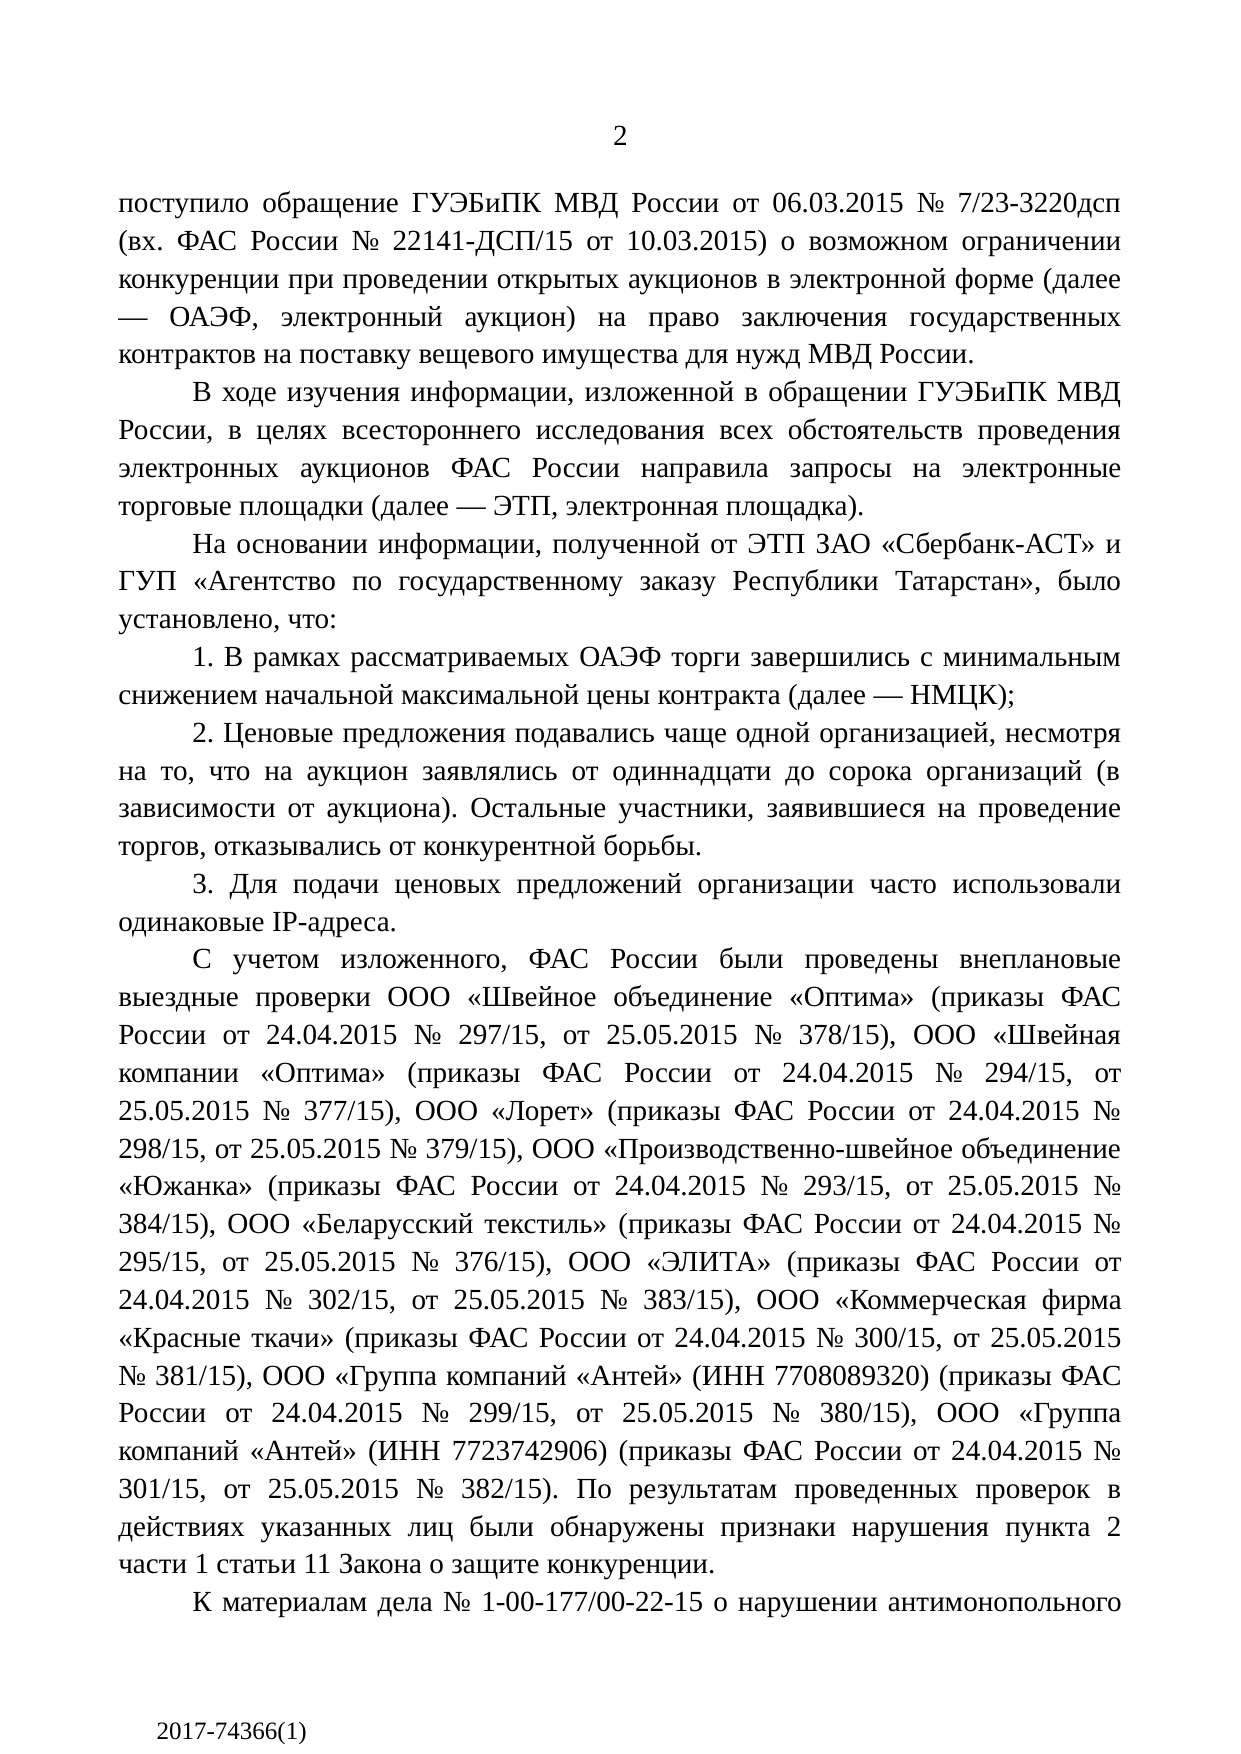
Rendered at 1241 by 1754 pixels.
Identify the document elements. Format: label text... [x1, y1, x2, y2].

text 3. Для подачи ценовых предложений организации часто использовали одинаковые IP-адреса. [118, 862, 1122, 937]
text На основании информации, полученной от ЭТП ЗАО «Сбербанк-АСТ» и ГУП «Агентство по государственному заказу Республики Татарстан», было установлено, что: [118, 521, 1122, 635]
text поступило обращение ГУЭБиПК МВД России от 06.03.2015 № 7/23-3220дсп (вх. ФАС России № 22141-ДСП/15 от 10.03.2015) о возможном ограничении конкуренции при проведении открытых аукционов в электронной форме (далее — ОАЭФ, электронный аукцион) на право заключения государственных контрактов на поставку вещевого имущества для нужд МВД России. [118, 181, 1122, 370]
text В ходе изучения информации, изложенной в обращении ГУЭБиПК МВД России, в целях всестороннего исследования всех обстоятельств проведения электронных аукционов ФАС России направила запросы на электронные торговые площадки (далее — ЭТП, электронная площадка). [118, 370, 1122, 521]
text 2. Ценовые предложения подавались чаще одной организацией, несмотря на то, что на аукцион заявлялись от одиннадцати до сорока организаций (в зависимости от аукциона). Остальные участники, заявившиеся на проведение торгов, отказывались от конкурентной борьбы. [118, 711, 1122, 862]
text 1. В рамках рассматриваемых ОАЭФ торги завершились с минимальным снижением начальной максимальной цены контракта (далее — НМЦК); [118, 635, 1122, 711]
text С учетом изложенного, ФАС России были проведены внеплановые выездные проверки ООО «Швейное объединение «Оптима» (приказы ФАС России от 24.04.2015 № 297/15, от 25.05.2015 № 378/15), ООО «Швейная компании «Оптима» (приказы ФАС России от 24.04.2015 № 294/15, от 25.05.2015 № 377/15), ООО «Лорет» (приказы ФАС России от 24.04.2015 № 298/15, от 25.05.2015 № 379/15), ООО «Производственно-швейное объединение «Южанка» (приказы ФАС России от 24.04.2015 № 293/15, от 25.05.2015 № 384/15), ООО «Беларусский текстиль» (приказы ФАС России от 24.04.2015 № 295/15, от 25.05.2015 № 376/15), ООО «ЭЛИТА» (приказы ФАС России от 24.04.2015 № 302/15, от 25.05.2015 № 383/15), ООО «Коммерческая фирма «Красные ткачи» (приказы ФАС России от 24.04.2015 № 300/15, от 25.05.2015 № 381/15), ООО «Группа компаний «Антей» (ИНН 7708089320) (приказы ФАС России от 24.04.2015 № 299/15, от 25.05.2015 № 380/15), ООО «Группа компаний «Антей» (ИНН 7723742906) (приказы ФАС России от 24.04.2015 № 301/15, от 25.05.2015 № 382/15). По результатам проведенных проверок в действиях указанных лиц были обнаружены признаки нарушения пункта 2 части 1 статьи 11 Закона о защите конкуренции. [118, 937, 1122, 1580]
text К материалам дела № 1-00-177/00-22-15 о нарушении антимонопольного [118, 1580, 1122, 1618]
